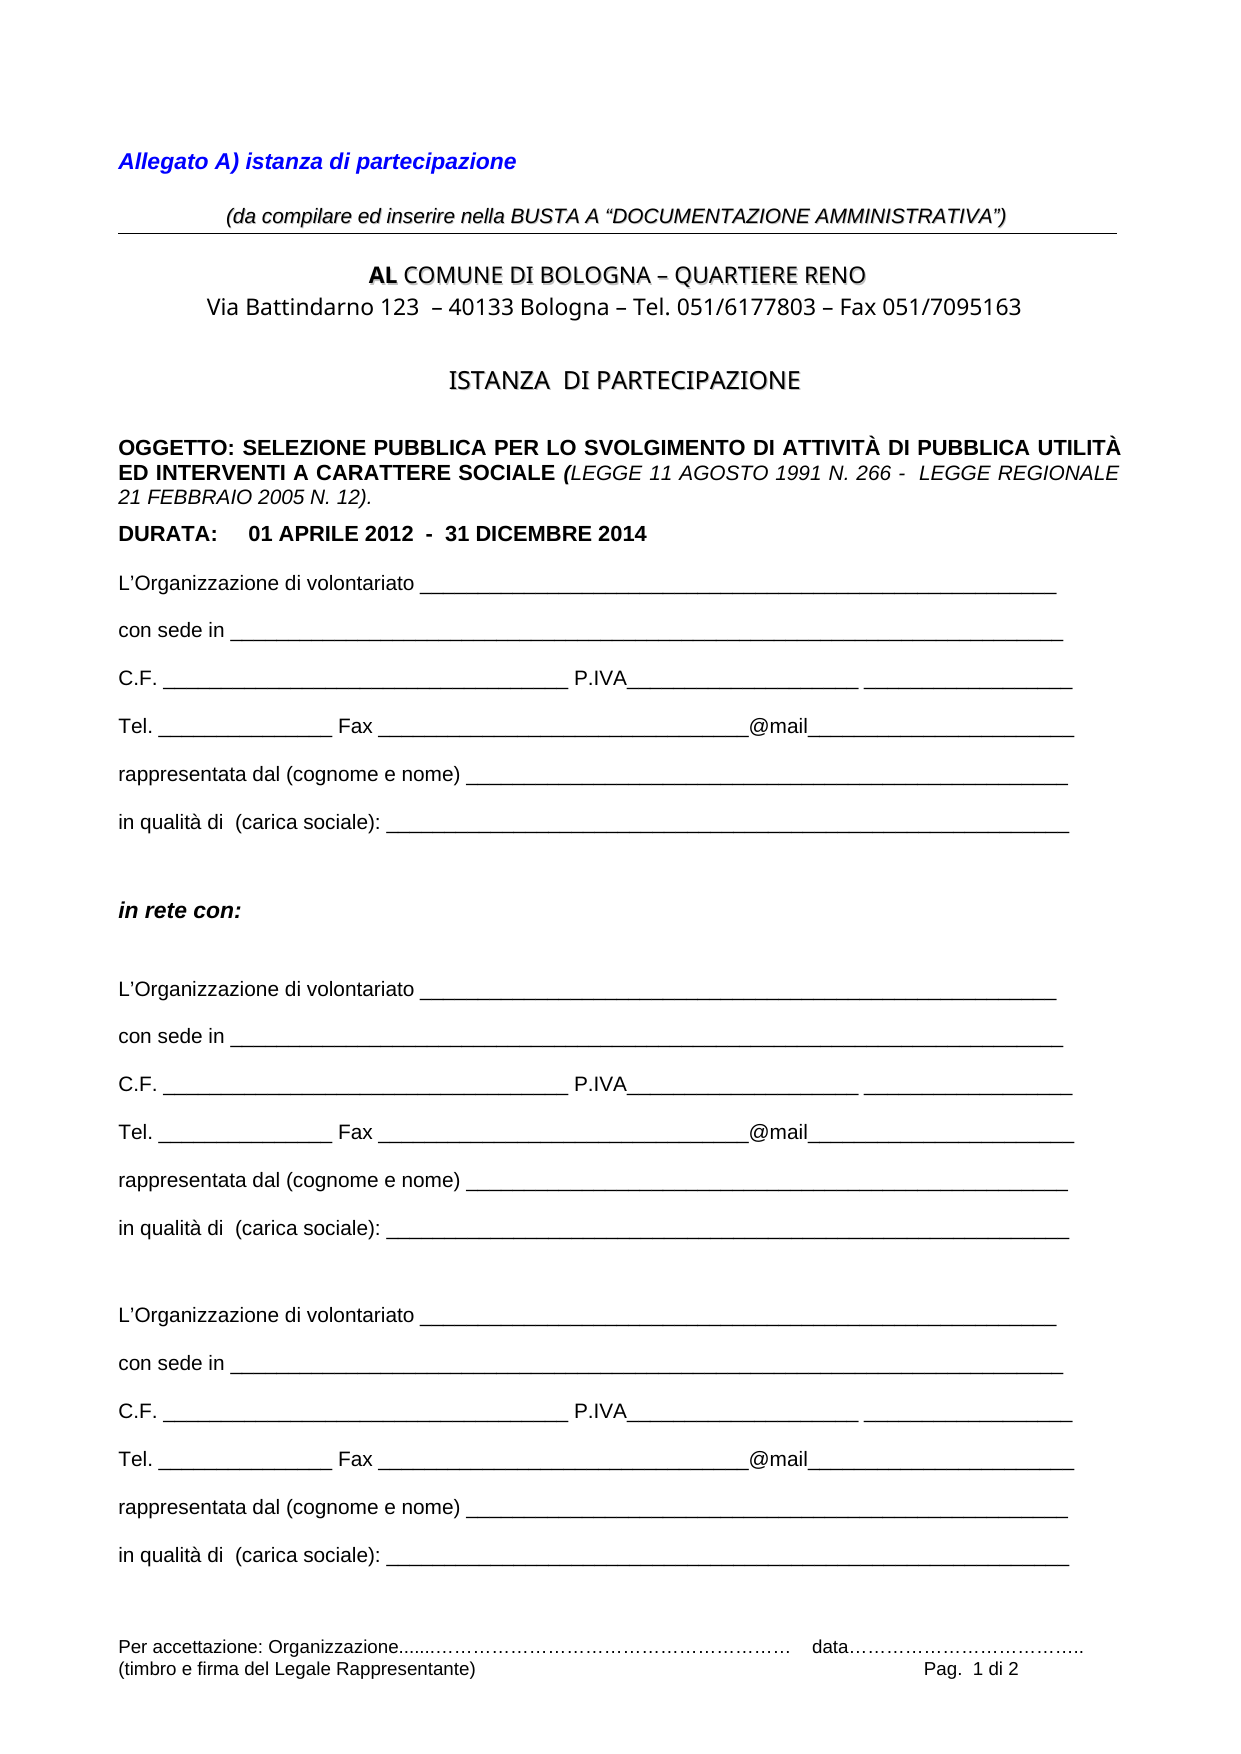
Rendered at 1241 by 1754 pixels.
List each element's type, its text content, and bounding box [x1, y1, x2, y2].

text rappresentata dal (cognome e nome) ____________________________________________________ [118, 762, 1122, 786]
text C.F. ___________________________________ P.IVA____________________ __________________ [118, 666, 1122, 690]
text in rete con: [118, 897, 1122, 924]
text in qualità di (carica sociale): ___________________________________________________________ [118, 1543, 1122, 1567]
text in qualità di (carica sociale): ___________________________________________________________ [118, 810, 1122, 834]
text in qualità di (carica sociale): ___________________________________________________________ [118, 1216, 1122, 1240]
text C.F. ___________________________________ P.IVA____________________ __________________ [118, 1072, 1122, 1096]
text ISTANZA DI PARTECIPAZIONE [133, 347, 1117, 397]
text Tel. _______________ Fax ________________________________@mail_______________________ [118, 714, 1122, 738]
text con sede in ________________________________________________________________________ [118, 618, 1122, 642]
text L’Organizzazione di volontariato _______________________________________________________ [118, 570, 1122, 594]
text rappresentata dal (cognome e nome) ____________________________________________________ [118, 1495, 1122, 1519]
text Tel. _______________ Fax ________________________________@mail_______________________ [118, 1447, 1122, 1471]
text OGGETTO: selezione pubblica per lo svolgimento di attività di pubblica utilità ed interventi a carattere sociale (Legge 11 agosto 1991 n. 266 - Legge Regionale 21 febbraio 2005 n. 12). [118, 434, 1122, 509]
text AL COMUNE DI BOLOGNA – QUARTIERE RENO [118, 259, 1117, 290]
text Via Battindarno 123 – 40133 Bologna – Tel. 051/6177803 – Fax 051/7095163 [118, 290, 1117, 322]
text L’Organizzazione di volontariato _______________________________________________________ [118, 976, 1122, 1000]
text DURATA: 01 Aprile 2012 - 31 Dicembre 2014 [118, 521, 1122, 546]
text con sede in ________________________________________________________________________ [118, 1351, 1122, 1375]
text con sede in ________________________________________________________________________ [118, 1024, 1122, 1048]
text Tel. _______________ Fax ________________________________@mail_______________________ [118, 1120, 1122, 1144]
text L’Organizzazione di volontariato _______________________________________________________ [118, 1303, 1122, 1327]
text C.F. ___________________________________ P.IVA____________________ __________________ [118, 1399, 1122, 1423]
text Allegato A) istanza di partecipazione [118, 148, 1122, 174]
text (da compilare ed inserire nella BUSTA A “DOCUMENTAZIONE AMMINISTRATIVA”) [118, 199, 1117, 233]
text rappresentata dal (cognome e nome) ____________________________________________________ [118, 1168, 1122, 1192]
